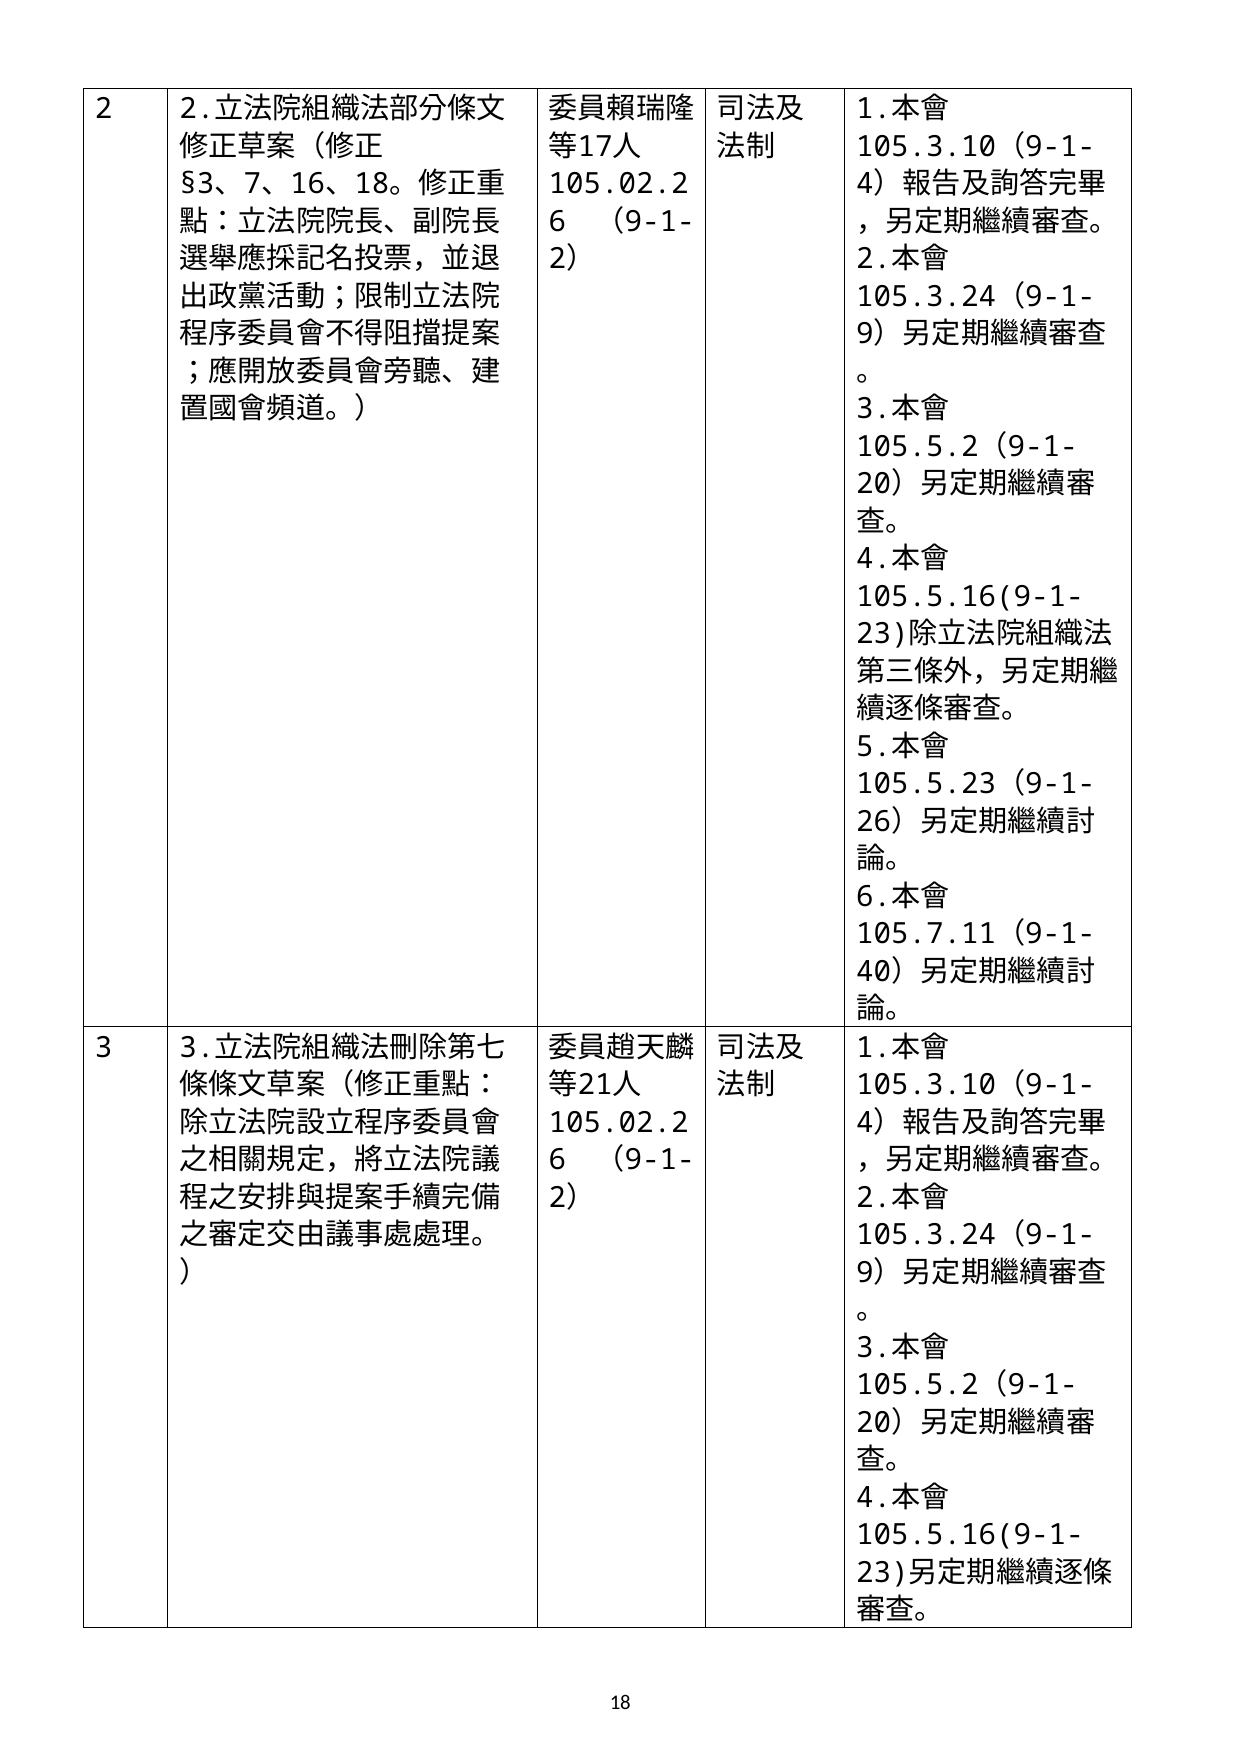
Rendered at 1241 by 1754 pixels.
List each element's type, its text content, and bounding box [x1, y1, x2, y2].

table_cell 1.本會105.3.10（9-1-4）報告及詢答完畢，另定期繼續審查。 2.本會105.3.24（9-1-9）另定期繼續審查。 3.本會105.5.2（9-1-20）另定期繼續審查。 4.本會105.5.16(9-1-23)除立法院組織法第三條外，另定期繼續逐條審查。 5.本會105.5.23（9-1-26）另定期繼續討論。 6.本會105.7.11（9-1-40）另定期繼續討論。 [845, 89, 1131, 1026]
table_cell 3.立法院組織法刪除第七條條文草案（修正重點：除立法院設立程序委員會之相關規定，將立法院議程之安排與提案手續完備之審定交由議事處處理。） [168, 1027, 537, 1627]
table_cell 3 [84, 1027, 167, 1627]
table_cell 2 [84, 89, 167, 1026]
table_cell 1.本會105.3.10（9-1-4）報告及詢答完畢，另定期繼續審查。 2.本會105.3.24（9-1-9）另定期繼續審查。 3.本會105.5.2（9-1-20）另定期繼續審查。 4.本會105.5.16(9-1-23)另定期繼續逐條審查。 [845, 1027, 1131, 1627]
table_cell 2.立法院組織法部分條文修正草案（修正§3、7、16、18。修正重點：立法院院長、副院長選舉應採記名投票，並退出政黨活動；限制立法院程序委員會不得阻擋提案；應開放委員會旁聽、建置國會頻道。） [168, 89, 537, 1026]
table_cell 司法及法制 [706, 1027, 844, 1627]
table_cell 委員賴瑞隆等17人 105.02.26 （9-1-2） [538, 89, 705, 1026]
table_cell 委員趙天麟等21人 105.02.26 （9-1-2） [538, 1027, 705, 1627]
table_cell 司法及法制 [706, 89, 844, 1026]
